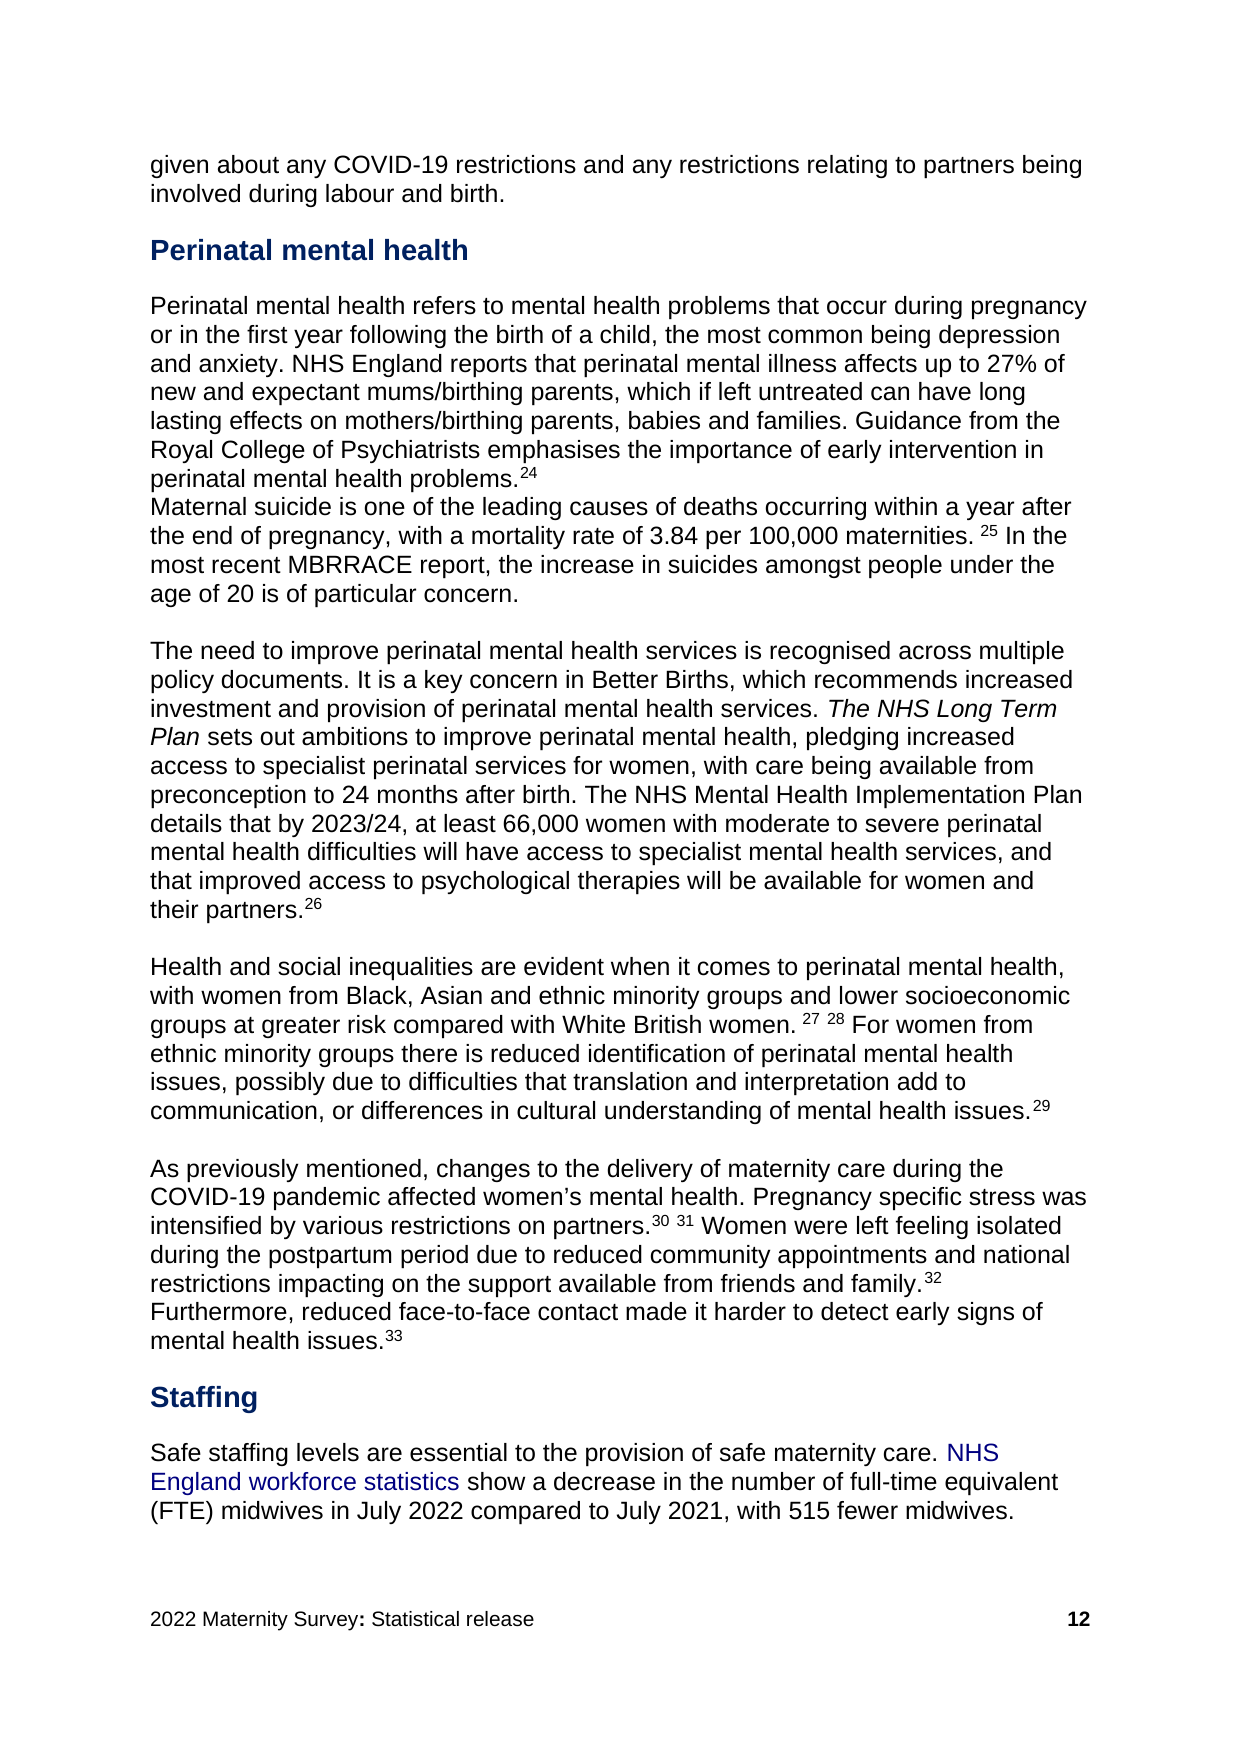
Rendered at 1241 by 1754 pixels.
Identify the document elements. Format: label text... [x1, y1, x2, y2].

text Perinatal mental health [150, 232, 1090, 266]
text The need to improve perinatal mental health services is recognised across multiple policy documents. It is a key concern in Better Births, which recommends increased investment and provision of perinatal mental health services. The NHS Long Term Plan sets out ambitions to improve perinatal mental health, pledging increased access to specialist perinatal services for women, with care being available from preconception to 24 months after birth. The NHS Mental Health Implementation Plan details that by 2023/24, at least 66,000 women with moderate to severe perinatal mental health difficulties will have access to specialist mental health services, and that improved access to psychological therapies will be available for women and their partners. [150, 636, 1090, 923]
text Perinatal mental health refers to mental health problems that occur during pregnancy or in the first year following the birth of a child, the most common being depression and anxiety. NHS England reports that perinatal mental illness affects up to 27% of new and expectant mums/birthing parents, which if left untreated can have long lasting effects on mothers/birthing parents, babies and families. Guidance from the Royal College of Psychiatrists emphasises the importance of early intervention in perinatal mental health problems. [150, 291, 1090, 492]
text Safe staffing levels are essential to the provision of safe maternity care. NHS England workforce statistics show a decrease in the number of full-time equivalent (FTE) midwives in July 2022 compared to July 2021, with 515 fewer midwives. [150, 1438, 1090, 1524]
text Staffing [150, 1380, 1090, 1413]
text As previously mentioned, changes to the delivery of maternity care during the COVID-19 pandemic affected women’s mental health. Pregnancy specific stress was intensified by various restrictions on partners. Women were left feeling isolated during the postpartum period due to reduced community appointments and national restrictions impacting on the support available from friends and family. Furthermore, reduced face-to-face contact made it harder to detect early signs of mental health issues. [150, 1153, 1090, 1355]
text Maternal suicide is one of the leading causes of deaths occurring within a year after the end of pregnancy, with a mortality rate of 3.84 per 100,000 maternities. In the most recent MBRRACE report, the increase in suicides amongst people under the age of 20 is of particular concern. [150, 492, 1090, 607]
text Health and social inequalities are evident when it comes to perinatal mental health, with women from Black, Asian and ethnic minority groups and lower socioeconomic groups at greater risk compared with White British women. For women from ethnic minority groups there is reduced identification of perinatal mental health issues, possibly due to difficulties that translation and interpretation add to communication, or differences in cultural understanding of mental health issues. [150, 952, 1090, 1125]
text given about any COVID-19 restrictions and any restrictions relating to partners being involved during labour and birth. [150, 150, 1090, 207]
